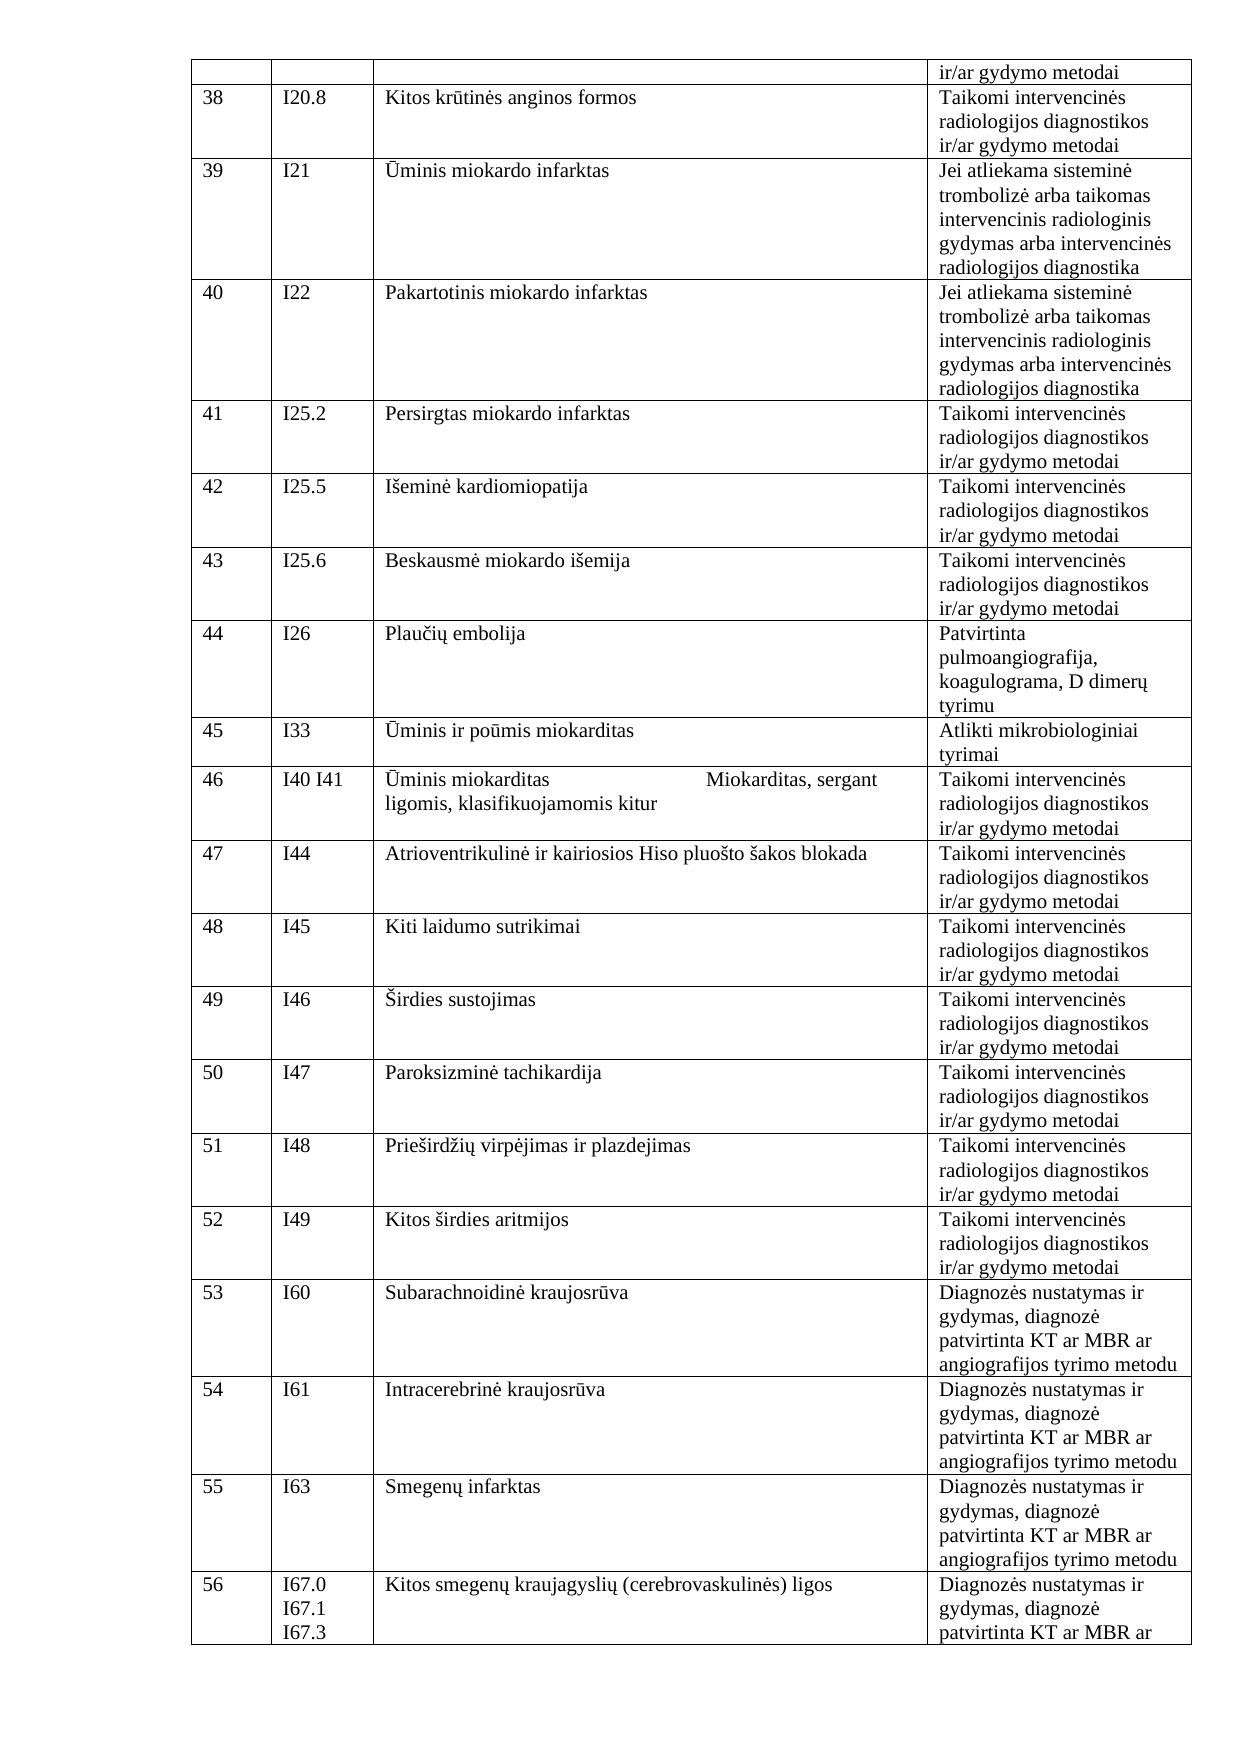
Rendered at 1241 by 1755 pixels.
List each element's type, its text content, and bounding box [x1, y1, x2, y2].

table_cell Taikomi intervencinės radiologijos diagnostikos ir/ar gydymo metodai [928, 548, 1191, 620]
table_cell I48 [272, 1134, 373, 1206]
table_cell I26 [272, 621, 373, 717]
table_cell 54 [192, 1377, 271, 1473]
table_cell Taikomi intervencinės radiologijos diagnostikos ir/ar gydymo metodai [928, 85, 1191, 157]
table_cell 41 [192, 401, 271, 473]
table_cell Atlikti mikrobiologiniai tyrimai [928, 718, 1191, 766]
table_cell [186, 59, 191, 84]
table_cell ir/ar gydymo metodai [928, 60, 1191, 84]
table_cell Jei atliekama sisteminė trombolizė arba taikomas intervencinis radiologinis gydymas arba intervencinės radiologijos diagnostika [928, 159, 1191, 279]
table_cell 44 [192, 621, 271, 717]
table_cell 47 [192, 841, 271, 913]
table_cell I46 [272, 987, 373, 1059]
table_cell 53 [192, 1280, 271, 1376]
table_cell Paroksizminė tachikardija [374, 1060, 927, 1132]
table_cell [186, 1206, 191, 1279]
table_cell Ūminis miokarditas Miokarditas, sergant ligomis, klasifikuojamomis kitur [374, 767, 927, 839]
table_cell Patvirtinta pulmoangiografija, koagulograma, D dimerų tyrimu [928, 621, 1191, 717]
table_cell Diagnozės nustatymas ir gydymas, diagnozė patvirtinta KT ar MBR ar angiografijos tyrimo metodu [928, 1377, 1191, 1473]
table_cell 45 [192, 718, 271, 766]
table_cell I25.2 [272, 401, 373, 473]
table_cell [186, 1279, 191, 1376]
table_cell I40 I41 [272, 767, 373, 839]
table_cell 49 [192, 987, 271, 1059]
table_cell Taikomi intervencinės radiologijos diagnostikos ir/ar gydymo metodai [928, 1207, 1191, 1279]
table_cell 43 [192, 548, 271, 620]
table_cell Beskausmė miokardo išemija [374, 548, 927, 620]
table_cell [186, 158, 191, 279]
table_cell Taikomi intervencinės radiologijos diagnostikos ir/ar gydymo metodai [928, 474, 1191, 547]
table_cell 52 [192, 1207, 271, 1279]
table_cell 55 [192, 1475, 271, 1571]
table_cell I20.8 [272, 85, 373, 157]
table_cell Diagnozės nustatymas ir gydymas, diagnozė patvirtinta KT ar MBR ar angiografijos tyrimo metodu [928, 1475, 1191, 1571]
table_cell Taikomi intervencinės radiologijos diagnostikos ir/ar gydymo metodai [928, 767, 1191, 839]
table_cell [186, 620, 191, 717]
table_cell 56 [192, 1572, 271, 1644]
table_cell Persirgtas miokardo infarktas [374, 401, 927, 473]
table_cell Taikomi intervencinės radiologijos diagnostikos ir/ar gydymo metodai [928, 987, 1191, 1059]
table_cell [186, 766, 191, 839]
table_cell Prieširdžių virpėjimas ir plazdejimas [374, 1134, 927, 1206]
table_cell Širdies sustojimas [374, 987, 927, 1059]
table_cell Taikomi intervencinės radiologijos diagnostikos ir/ar gydymo metodai [928, 841, 1191, 913]
table_cell I61 [272, 1377, 373, 1473]
table_cell Atrioventrikulinė ir kairiosios Hiso pluošto šakos blokada [374, 841, 927, 913]
table_cell Taikomi intervencinės radiologijos diagnostikos ir/ar gydymo metodai [928, 914, 1191, 986]
table_cell Kiti laidumo sutrikimai [374, 914, 927, 986]
table_cell [192, 60, 271, 84]
table_cell Kitos širdies aritmijos [374, 1207, 927, 1279]
table_cell Taikomi intervencinės radiologijos diagnostikos ir/ar gydymo metodai [928, 1060, 1191, 1132]
table_cell I33 [272, 718, 373, 766]
table_cell [186, 986, 191, 1059]
table_cell [186, 400, 191, 473]
table_cell [186, 840, 191, 913]
table_cell Diagnozės nustatymas ir gydymas, diagnozė patvirtinta KT ar MBR ar angiografijos tyrimo metodu [928, 1280, 1191, 1376]
table_cell [186, 1133, 191, 1206]
table_cell Taikomi intervencinės radiologijos diagnostikos ir/ar gydymo metodai [928, 1134, 1191, 1206]
table_cell 42 [192, 474, 271, 547]
table_cell Plaučių embolija [374, 621, 927, 717]
table_cell Kitos smegenų kraujagyslių (cerebrovaskulinės) ligos [374, 1572, 927, 1644]
table_cell I63 [272, 1475, 373, 1571]
table_cell [374, 60, 927, 84]
table_cell Smegenų infarktas [374, 1475, 927, 1571]
table_cell Intracerebrinė kraujosrūva [374, 1377, 927, 1473]
table_cell Išeminė kardiomiopatija [374, 474, 927, 547]
table_cell [186, 1571, 191, 1644]
table_cell Jei atliekama sisteminė trombolizė arba taikomas intervencinis radiologinis gydymas arba intervencinės radiologijos diagnostika [928, 280, 1191, 400]
table_cell [186, 84, 191, 157]
table_cell [186, 1474, 191, 1571]
table_cell I47 [272, 1060, 373, 1132]
table_cell 48 [192, 914, 271, 986]
table_cell I67.0 I67.1 I67.3 [272, 1572, 373, 1644]
table_cell 50 [192, 1060, 271, 1132]
table_cell Taikomi intervencinės radiologijos diagnostikos ir/ar gydymo metodai [928, 401, 1191, 473]
table_cell I45 [272, 914, 373, 986]
table_cell Ūminis ir poūmis miokarditas [374, 718, 927, 766]
table_cell 39 [192, 159, 271, 279]
table_cell [186, 717, 191, 766]
table_cell [186, 1059, 191, 1132]
table_cell Ūminis miokardo infarktas [374, 159, 927, 279]
table_cell I60 [272, 1280, 373, 1376]
table_cell I22 [272, 280, 373, 400]
table_cell 38 [192, 85, 271, 157]
table_cell [186, 279, 191, 400]
table_cell I44 [272, 841, 373, 913]
table_cell 46 [192, 767, 271, 839]
table_cell 51 [192, 1134, 271, 1206]
table_cell I49 [272, 1207, 373, 1279]
table_cell 40 [192, 280, 271, 400]
table_cell I25.5 [272, 474, 373, 547]
table_cell Subarachnoidinė kraujosrūva [374, 1280, 927, 1376]
table_cell [186, 913, 191, 986]
table_cell I21 [272, 159, 373, 279]
table_cell I25.6 [272, 548, 373, 620]
table_cell Kitos krūtinės anginos formos [374, 85, 927, 157]
table_cell [186, 1376, 191, 1473]
table_cell Diagnozės nustatymas ir gydymas, diagnozė patvirtinta KT ar MBR ar [928, 1572, 1191, 1644]
table_cell [186, 473, 191, 547]
table_cell [186, 547, 191, 620]
table_cell Pakartotinis miokardo infarktas [374, 280, 927, 400]
table_cell [272, 60, 373, 84]
